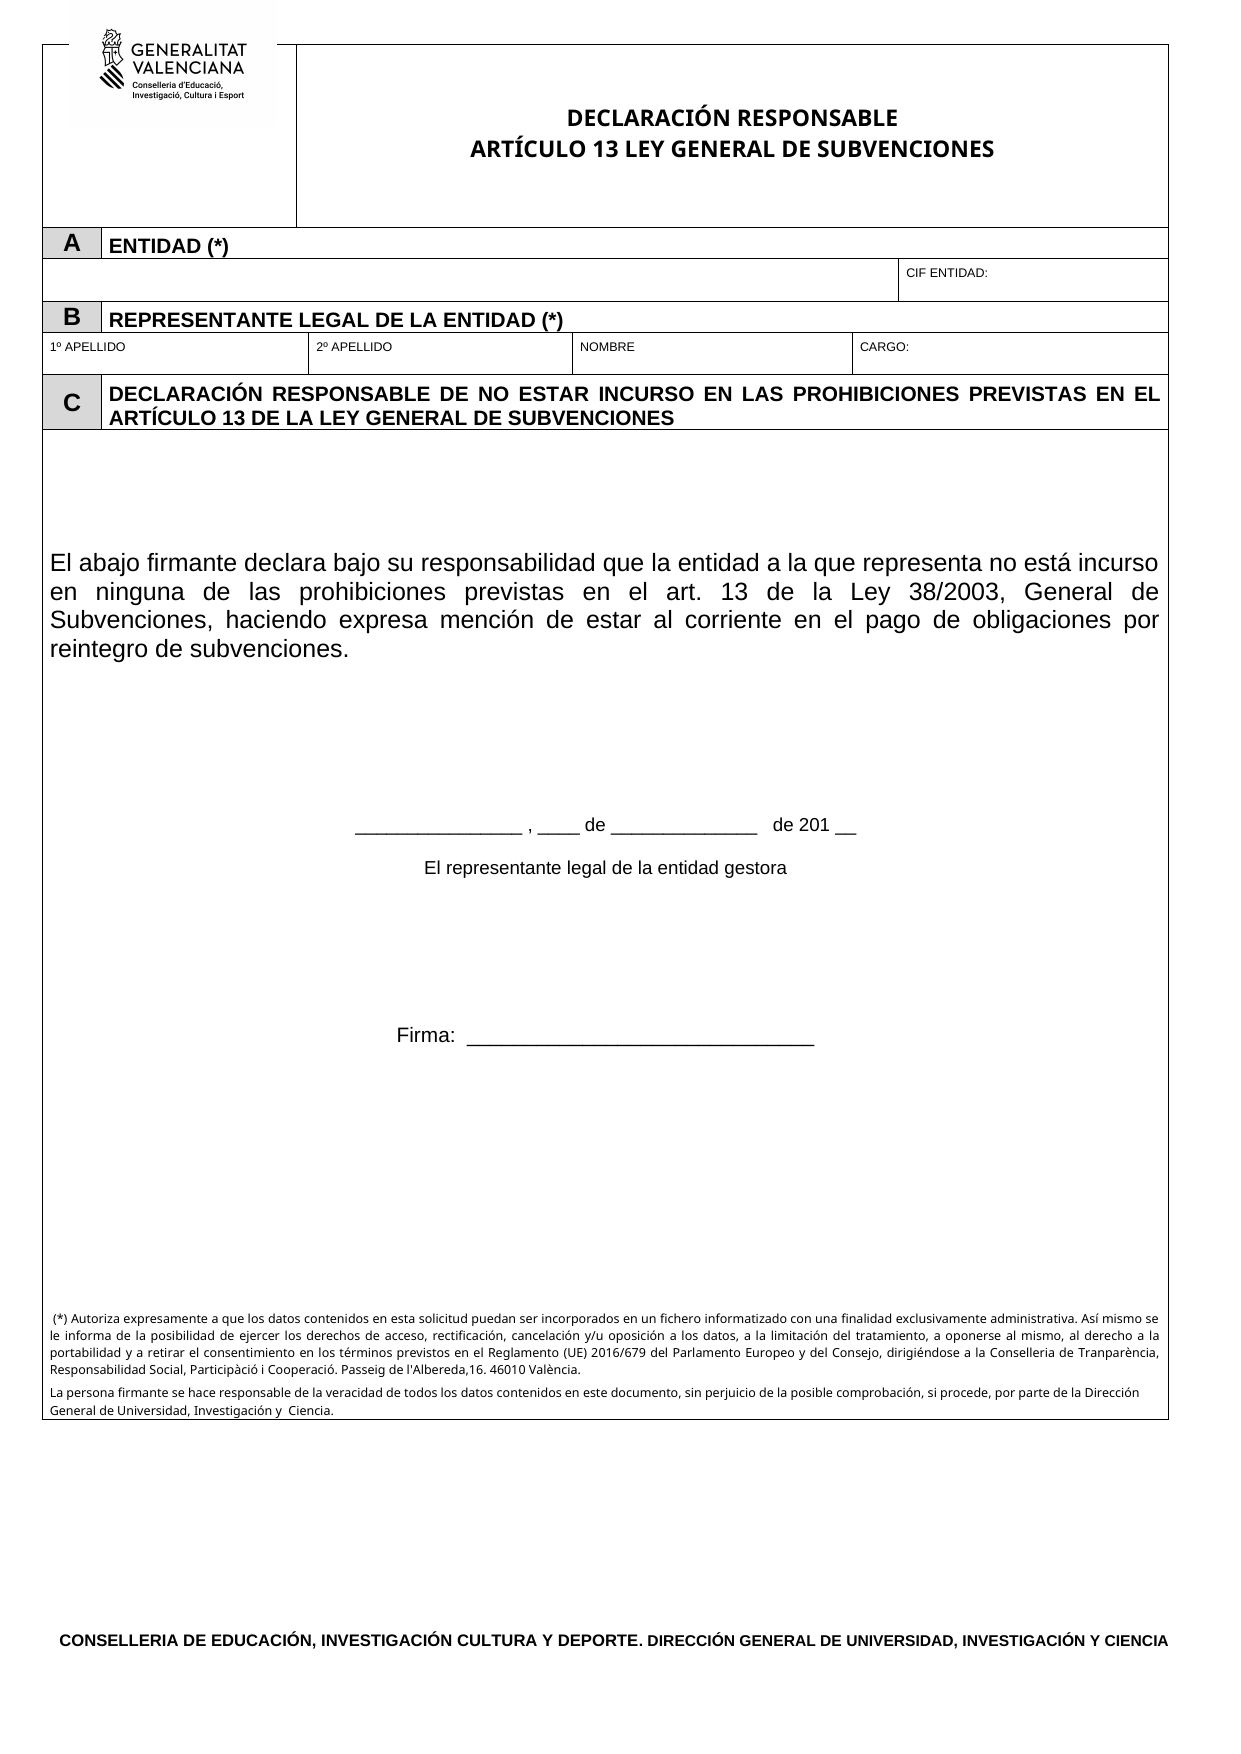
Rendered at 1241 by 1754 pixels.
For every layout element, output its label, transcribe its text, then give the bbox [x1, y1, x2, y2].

table_cell CARGO: [853, 333, 1168, 374]
table_cell 1º APELLIDO [43, 333, 308, 374]
table_header DECLARACIÓN RESPONSABLE ARTÍCULO 13 LEY GENERAL DE SUBVENCIONES [297, 45, 1168, 227]
picture [69, 0, 277, 127]
table_cell A [43, 228, 101, 258]
table_cell El abajo firmante declara bajo su responsabilidad que la entidad a la que representa no está incurso en ninguna de las prohibiciones previstas en el art. 13 de la Ley 38/2003, General de Subvenciones, haciendo expresa mención de estar al corriente en el pago de obligaciones por reintegro de subvenciones. ________________ , ____ de ______________ de 201 __ El representante legal de la entidad gestora Firma: ______________________________ (*) Autoriza expresamente a que los datos contenidos en esta solicitud puedan ser incorporados en un fichero informatizado con una finalidad exclusivamente administrativa. Así mismo se le informa de la posibilidad de ejercer los derechos de acceso, rectificación, cancelación y/u oposición a los datos, a la limitación del tratamiento, a oponerse al mismo, al derecho a la portabilidad y a retirar el consentimiento en los términos previstos en el Reglamento (UE) 2016/679 del Parlamento Europeo y del Consejo, dirigiéndose a la Conselleria de Tranparència, Responsabilidad Social, Participàció i Cooperació. Passeig de l'Albereda,16. 46010 València. La persona firmante se hace responsable de la veracidad de todos los datos contenidos en este documento, sin perjuicio de la posible comprobación, si procede, por parte de la Dirección General de Universidad, Investigación y Ciencia. [43, 430, 1168, 1419]
table_cell [43, 259, 898, 301]
table_cell DECLARACIÓN RESPONSABLE DE NO ESTAR INCURSO EN LAS PROHIBICIONES PREVISTAS EN EL ARTÍCULO 13 DE LA LEY GENERAL DE SUBVENCIONES [102, 375, 1168, 429]
table_cell CIF ENTIDAD: [899, 259, 1168, 301]
table_cell REPRESENTANTE LEGAL DE LA ENTIDAD (*) [102, 302, 1168, 332]
table_cell B [43, 302, 101, 332]
table_cell NOMBRE [573, 333, 852, 374]
table_cell 2º APELLIDO [309, 333, 572, 374]
table_cell C [43, 375, 101, 429]
table_cell ENTIDAD (*) [102, 228, 1168, 258]
table_header [43, 45, 296, 227]
